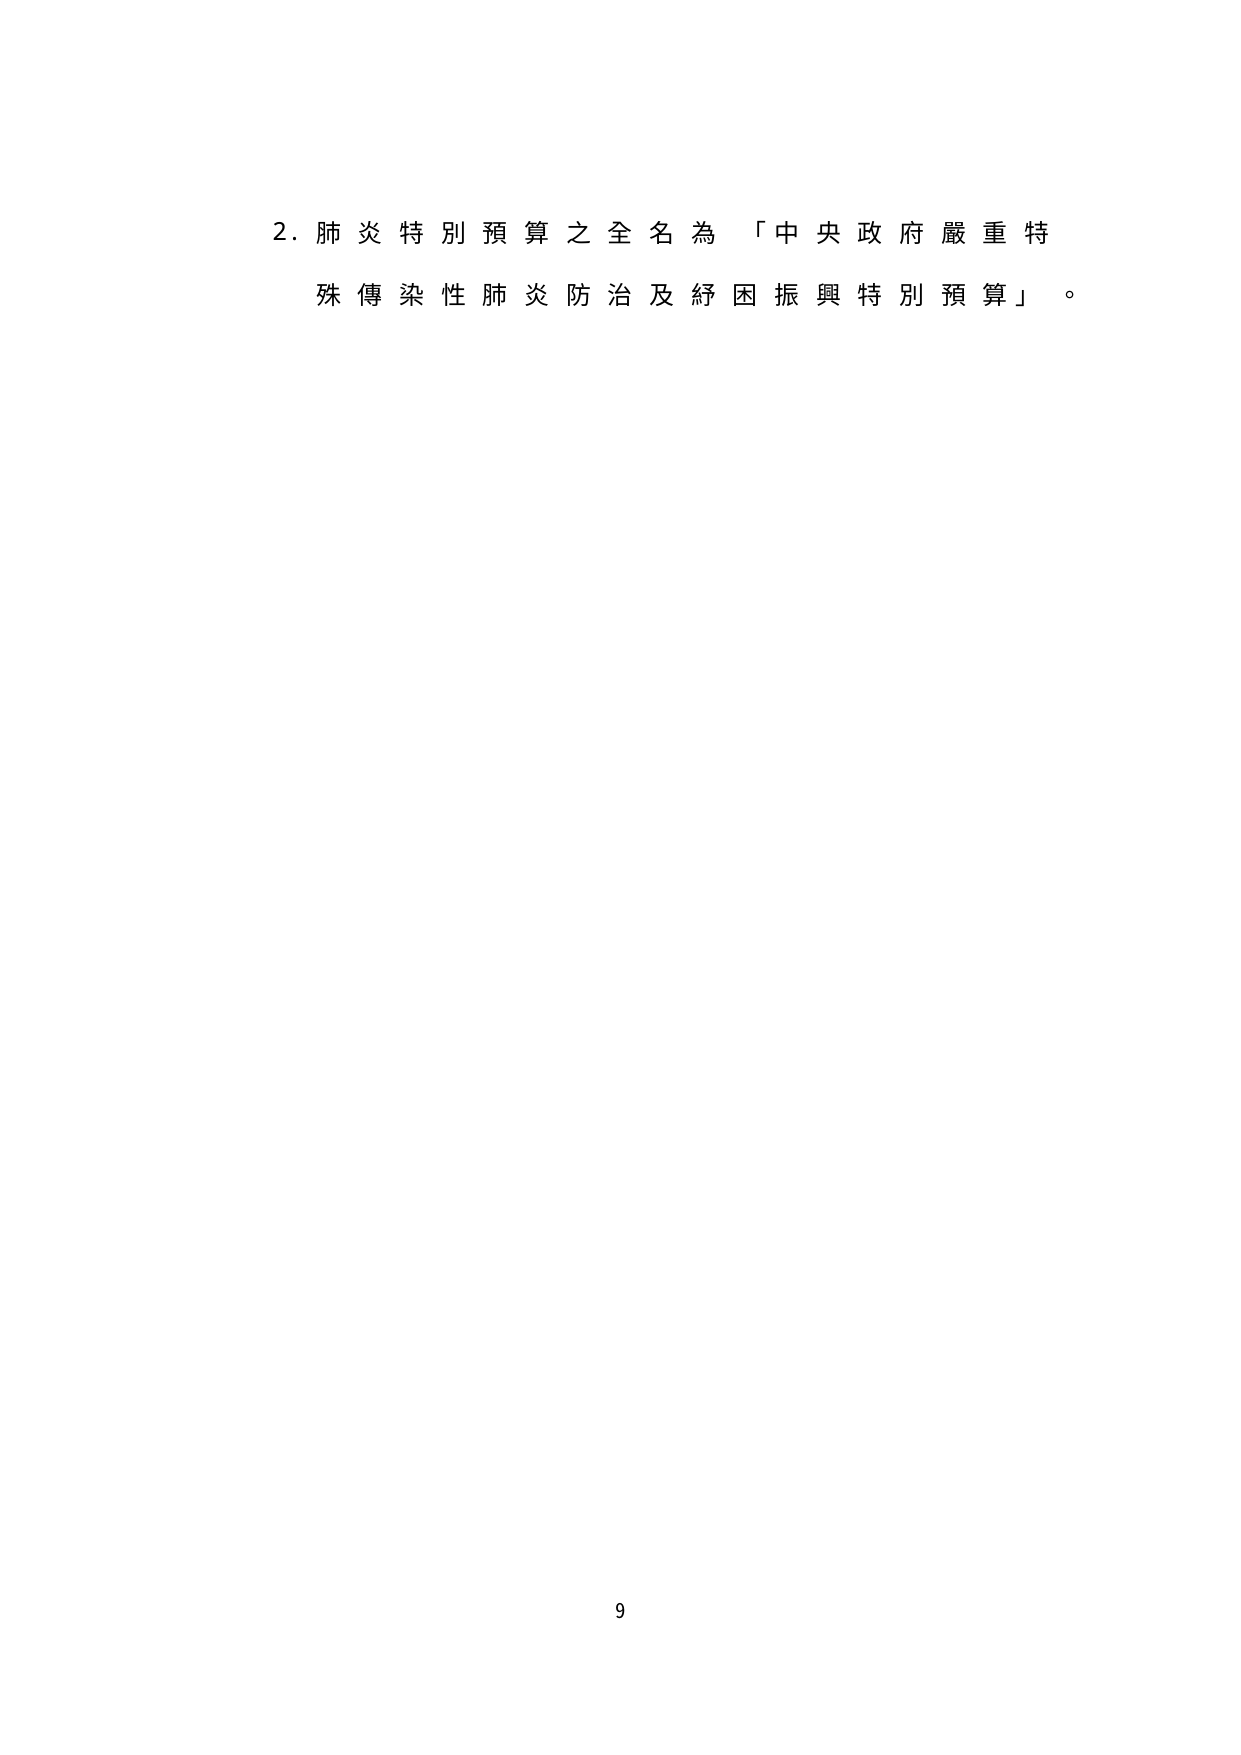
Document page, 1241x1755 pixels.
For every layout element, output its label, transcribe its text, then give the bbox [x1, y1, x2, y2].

text 2.肺炎特別預算之全名為「中央政府嚴重特殊傳染性肺炎防治及紓困振興特別預算」。 [262, 189, 1058, 314]
